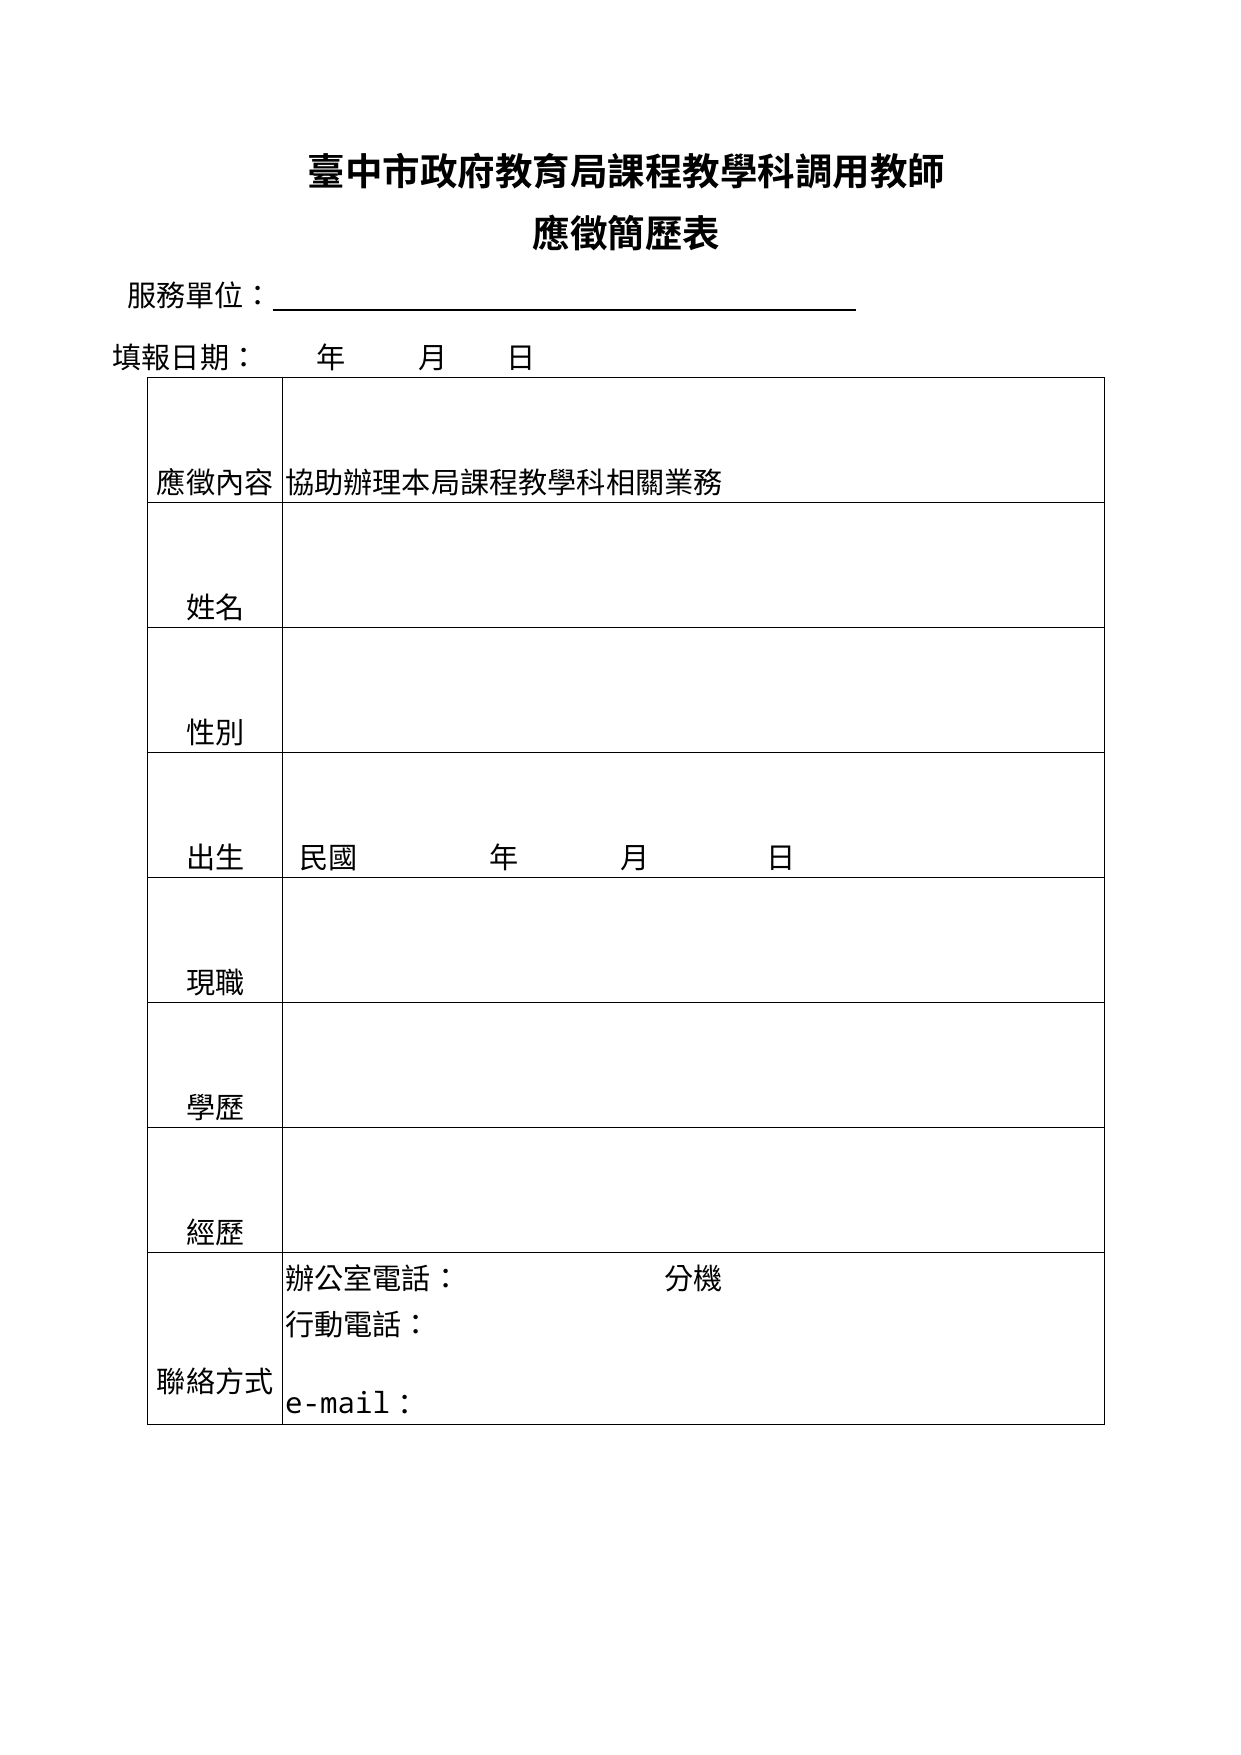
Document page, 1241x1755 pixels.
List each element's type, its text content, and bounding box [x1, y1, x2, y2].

table_cell 姓名 [148, 503, 282, 627]
table_header 應徵內容 [148, 378, 282, 502]
text 應徵簡歷表 [112, 189, 1140, 252]
table_cell 出生 [148, 753, 282, 877]
table_cell [283, 503, 1104, 627]
text 臺中市政府教育局課程教學科調用教師 [112, 127, 1140, 189]
table_cell [283, 878, 1104, 1002]
table_cell [283, 1003, 1104, 1127]
table_cell 性別 [148, 628, 282, 752]
table_cell 現職 [148, 878, 282, 1002]
table_cell [283, 1128, 1104, 1252]
table_cell 民國 年 月 日 [283, 753, 1104, 877]
table_header 協助辦理本局課程教學科相關業務 [283, 378, 1104, 502]
table_cell 學歷 [148, 1003, 282, 1127]
table_cell [283, 628, 1104, 752]
table_cell 經歷 [148, 1128, 282, 1252]
table_cell 辦公室電話： 分機 行動電話： e-mail： [283, 1253, 1104, 1423]
text 服務單位： 填報日期： 年 月 日 [112, 252, 1140, 377]
table_cell 聯絡方式 [148, 1253, 282, 1423]
